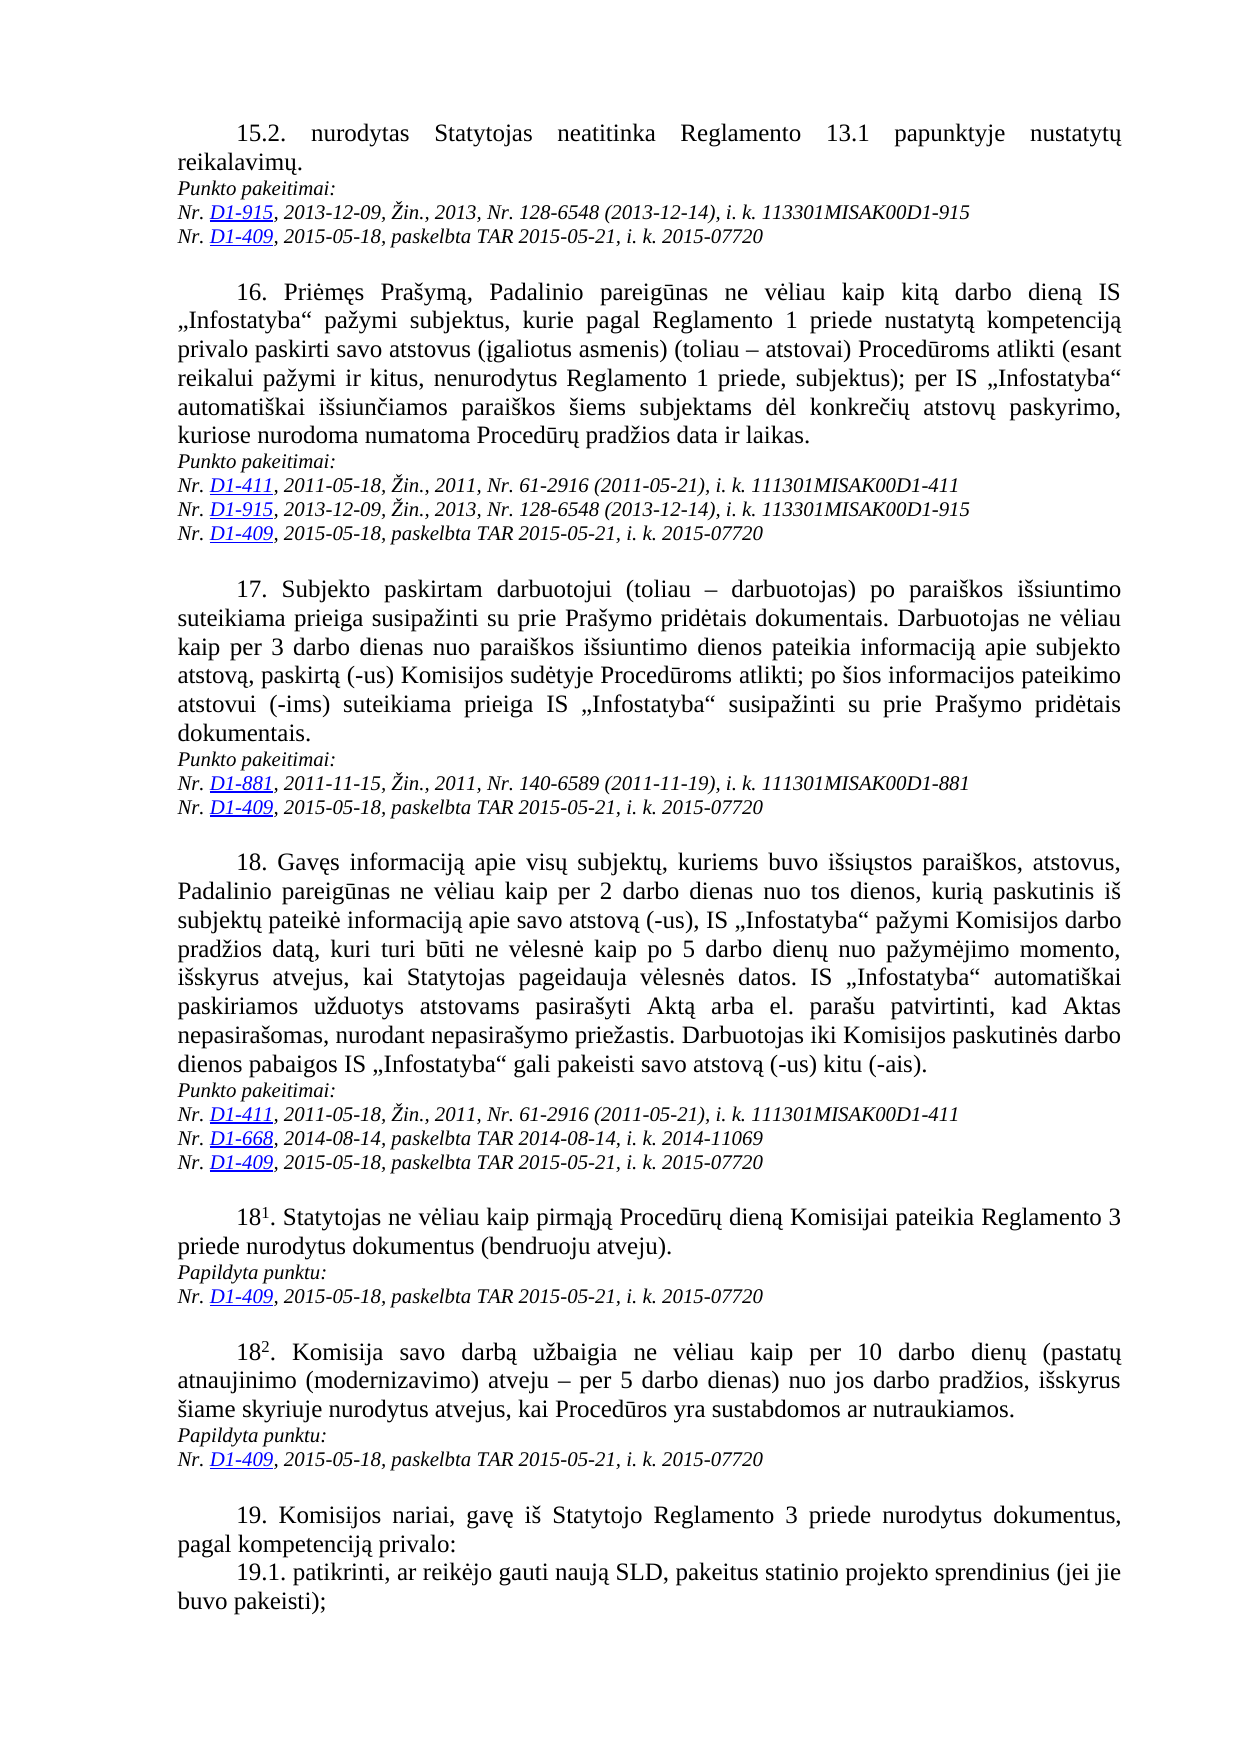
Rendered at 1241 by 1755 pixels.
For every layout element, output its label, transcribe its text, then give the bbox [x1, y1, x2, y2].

text Punkto pakeitimai: [177, 1077, 1122, 1102]
text Nr. D1-411, 2011-05-18, Žin., 2011, Nr. 61-2916 (2011-05-21), i. k. 111301MISAK00D1-411 [177, 473, 1122, 497]
text 15.2. nurodytas Statytojas neatitinka Reglamento 13.1 papunktyje nustatytų reikalavimų. [177, 118, 1122, 176]
text Nr. D1-411, 2011-05-18, Žin., 2011, Nr. 61-2916 (2011-05-21), i. k. 111301MISAK00D1-411 [177, 1102, 1122, 1126]
text 19.1. patikrinti, ar reikėjo gauti naują SLD, pakeitus statinio projekto sprendinius (jei jie buvo pakeisti); [177, 1557, 1122, 1615]
text Nr. D1-915, 2013-12-09, Žin., 2013, Nr. 128-6548 (2013-12-14), i. k. 113301MISAK00D1-915 [177, 497, 1122, 521]
text 19. Komisijos nariai, gavę iš Statytojo Reglamento 3 priede nurodytus dokumentus, pagal kompetenciją privalo: [177, 1500, 1122, 1557]
text Papildyta punktu: [177, 1423, 1122, 1447]
text Nr. D1-915, 2013-12-09, Žin., 2013, Nr. 128-6548 (2013-12-14), i. k. 113301MISAK00D1-915 [177, 200, 1122, 224]
text Nr. D1-881, 2011-11-15, Žin., 2011, Nr. 140-6589 (2011-11-19), i. k. 111301MISAK00D1-881 [177, 771, 1122, 795]
text 18. Gavęs informaciją apie visų subjektų, kuriems buvo išsiųstos paraiškos, atstovus, Padalinio pareigūnas ne vėliau kaip per 2 darbo dienas nuo tos dienos, kurią paskutinis iš subjektų pateikė informaciją apie savo atstovą (-us), IS „Infostatyba“ pažymi Komisijos darbo pradžios datą, kuri turi būti ne vėlesnė kaip po 5 darbo dienų nuo pažymėjimo momento, išskyrus atvejus, kai Statytojas pageidauja vėlesnės datos. IS „Infostatyba“ automatiškai paskiriamos užduotys atstovams pasirašyti Aktą arba el. parašu patvirtinti, kad Aktas nepasirašomas, nurodant nepasirašymo priežastis. Darbuotojas iki Komisijos paskutinės darbo dienos pabaigos IS „Infostatyba“ gali pakeisti savo atstovą (-us) kitu (-ais). [177, 847, 1122, 1077]
text 181. Statytojas ne vėliau kaip pirmąją Procedūrų dieną Komisijai pateikia Reglamento 3 priede nurodytus dokumentus (bendruoju atveju). [177, 1202, 1122, 1260]
text Punkto pakeitimai: [177, 176, 1122, 200]
text 17. Subjekto paskirtam darbuotojui (toliau – darbuotojas) po paraiškos išsiuntimo suteikiama prieiga susipažinti su prie Prašymo pridėtais dokumentais. Darbuotojas ne vėliau kaip per 3 darbo dienas nuo paraiškos išsiuntimo dienos pateikia informaciją apie subjekto atstovą, paskirtą (-us) Komisijos sudėtyje Procedūroms atlikti; po šios informacijos pateikimo atstovui (-ims) suteikiama prieiga IS „Infostatyba“ susipažinti su prie Prašymo pridėtais dokumentais. [177, 574, 1122, 747]
text Nr. D1-409, 2015-05-18, paskelbta TAR 2015-05-21, i. k. 2015-07720 [177, 1284, 1122, 1308]
text Nr. D1-668, 2014-08-14, paskelbta TAR 2014-08-14, i. k. 2014-11069 [177, 1126, 1122, 1150]
text Nr. D1-409, 2015-05-18, paskelbta TAR 2015-05-21, i. k. 2015-07720 [177, 1150, 1122, 1174]
text Punkto pakeitimai: [177, 747, 1122, 771]
text 16. Priėmęs Prašymą, Padalinio pareigūnas ne vėliau kaip kitą darbo dieną IS „Infostatyba“ pažymi subjektus, kurie pagal Reglamento 1 priede nustatytą kompetenciją privalo paskirti savo atstovus (įgaliotus asmenis) (toliau – atstovai) Procedūroms atlikti (esant reikalui pažymi ir kitus, nenurodytus Reglamento 1 priede, subjektus); per IS „Infostatyba“ automatiškai išsiunčiamos paraiškos šiems subjektams dėl konkrečių atstovų paskyrimo, kuriose nurodoma numatoma Procedūrų pradžios data ir laikas. [177, 277, 1122, 449]
text Punkto pakeitimai: [177, 449, 1122, 473]
text 182. Komisija savo darbą užbaigia ne vėliau kaip per 10 darbo dienų (pastatų atnaujinimo (modernizavimo) atveju – per 5 darbo dienas) nuo jos darbo pradžios, išskyrus šiame skyriuje nurodytus atvejus, kai Procedūros yra sustabdomos ar nutraukiamos. [177, 1337, 1122, 1423]
text Nr. D1-409, 2015-05-18, paskelbta TAR 2015-05-21, i. k. 2015-07720 [177, 795, 1122, 819]
text Nr. D1-409, 2015-05-18, paskelbta TAR 2015-05-21, i. k. 2015-07720 [177, 224, 1122, 248]
text Papildyta punktu: [177, 1260, 1122, 1284]
text Nr. D1-409, 2015-05-18, paskelbta TAR 2015-05-21, i. k. 2015-07720 [177, 521, 1122, 545]
text Nr. D1-409, 2015-05-18, paskelbta TAR 2015-05-21, i. k. 2015-07720 [177, 1447, 1122, 1471]
